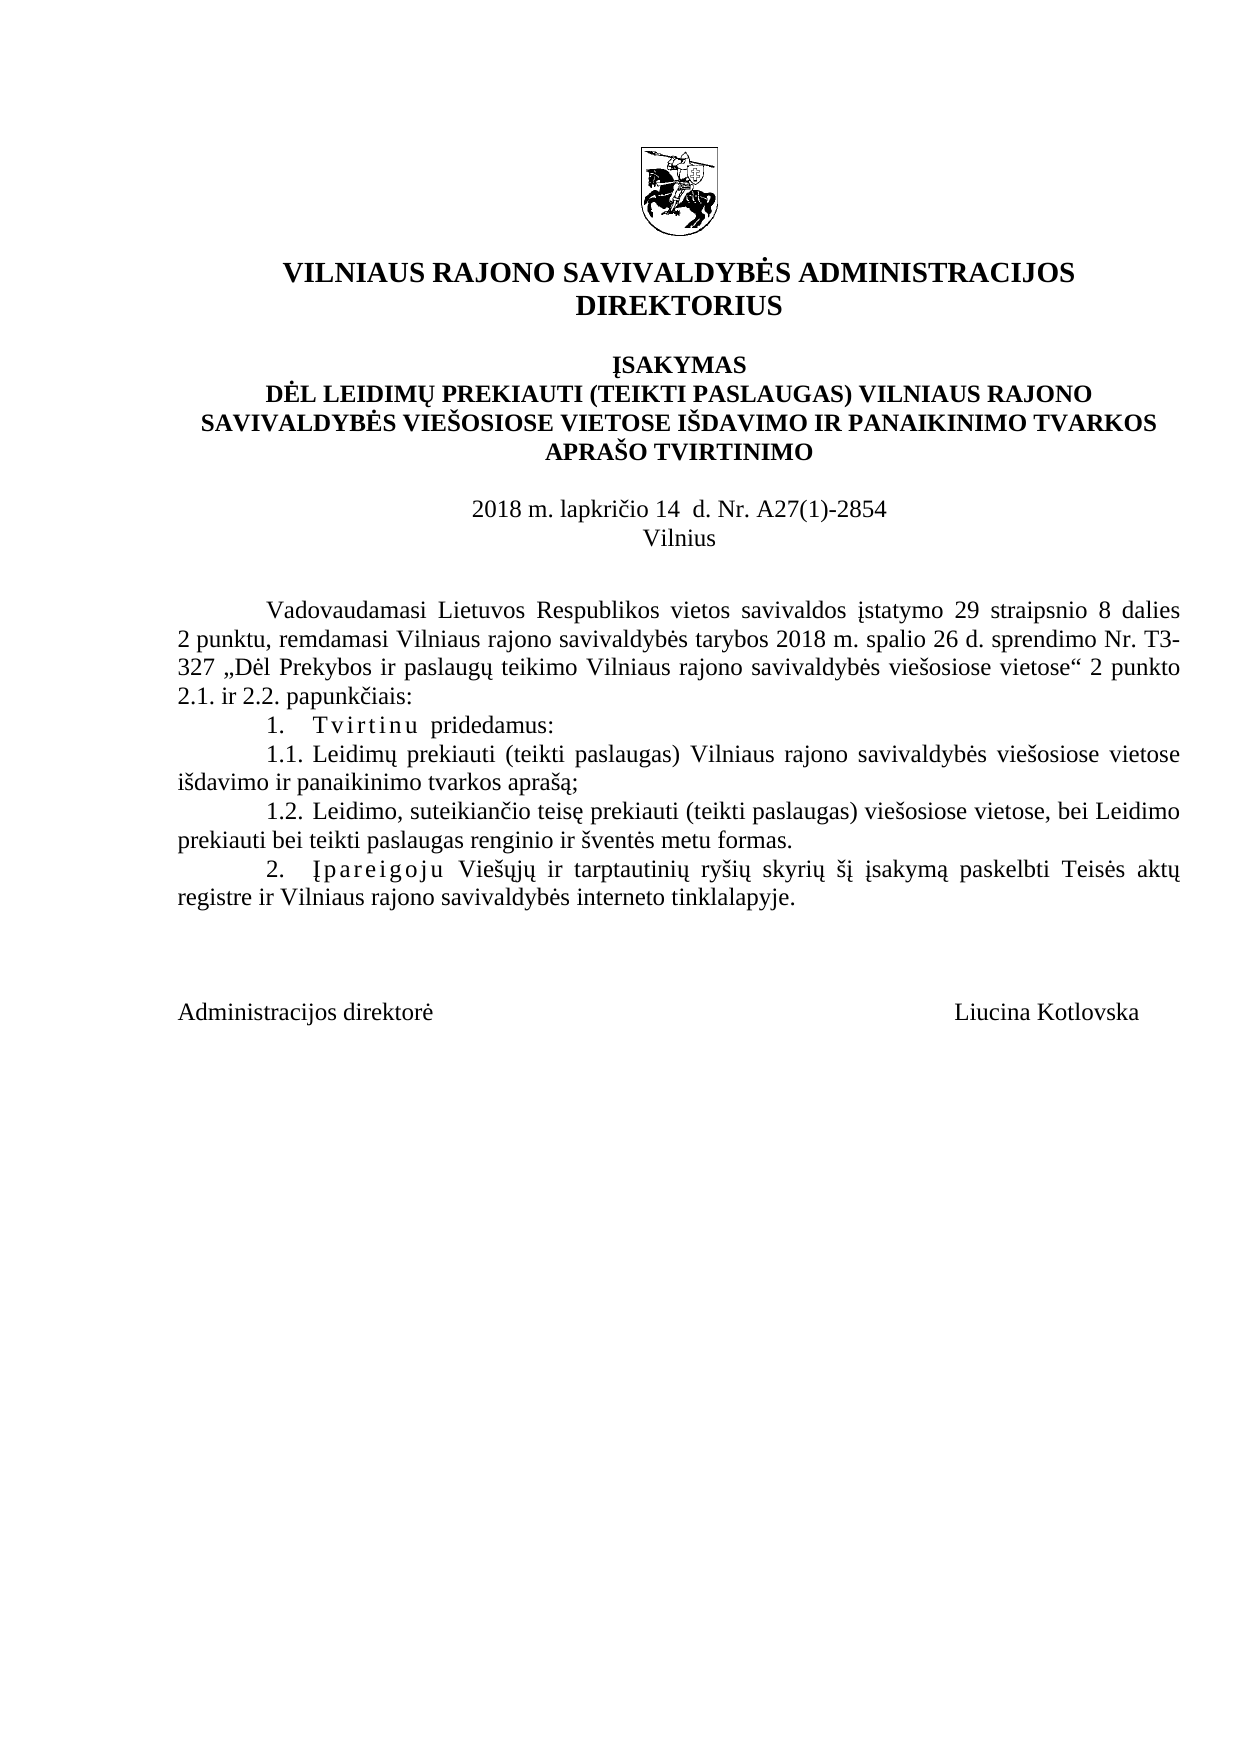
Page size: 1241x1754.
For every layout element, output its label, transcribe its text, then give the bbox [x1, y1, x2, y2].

text 1. Tvirtinu pridedamus: [177, 710, 1181, 739]
text DĖL LEIDIMŲ PREKIAUTI (TEIKTI PASLAUGAS) VILNIAUS RAJONO SAVIVALDYBĖS VIEŠOSIOSE VIETOSE IŠDAVIMO IR PANAIKINIMO TVARKOS APRAŠO TVIRTINIMO [177, 379, 1181, 466]
text 2. Įpareigoju Viešųjų ir tarptautinių ryšių skyrių šį įsakymą paskelbti Teisės aktų registre ir Vilniaus rajono savivaldybės interneto tinklalapyje. [177, 854, 1181, 911]
text 2018 m. lapkričio 14 d. Nr. A27(1)-2854 [177, 494, 1181, 523]
text ĮSAKYMAS [177, 351, 1181, 379]
text 1.1. Leidimų prekiauti (teikti paslaugas) Vilniaus rajono savivaldybės viešosiose vietose išdavimo ir panaikinimo tvarkos aprašą; [177, 739, 1181, 796]
text Vilnius [177, 523, 1181, 552]
text VILNIAUS RAJONO SAVIVALDYBĖS ADMINISTRACIJOS DIREKTORIUS [177, 255, 1181, 322]
text Vadovaudamasi Lietuvos Respublikos vietos savivaldos įstatymo 29 straipsnio 8 dalies 2 punktu, remdamasi Vilniaus rajono savivaldybės tarybos 2018 m. spalio 26 d. sprendimo Nr. T3-327 „Dėl Prekybos ir paslaugų teikimo Vilniaus rajono savivaldybės viešosiose vietose“ 2 punkto 2.1. ir 2.2. papunkčiais: [177, 595, 1181, 710]
text 1.2. Leidimo, suteikiančio teisę prekiauti (teikti paslaugas) viešosiose vietose, bei Leidimo prekiauti bei teikti paslaugas renginio ir šventės metu formas. [177, 796, 1181, 854]
text Administracijos direktorė Liucina Kotlovska [177, 997, 1181, 1026]
